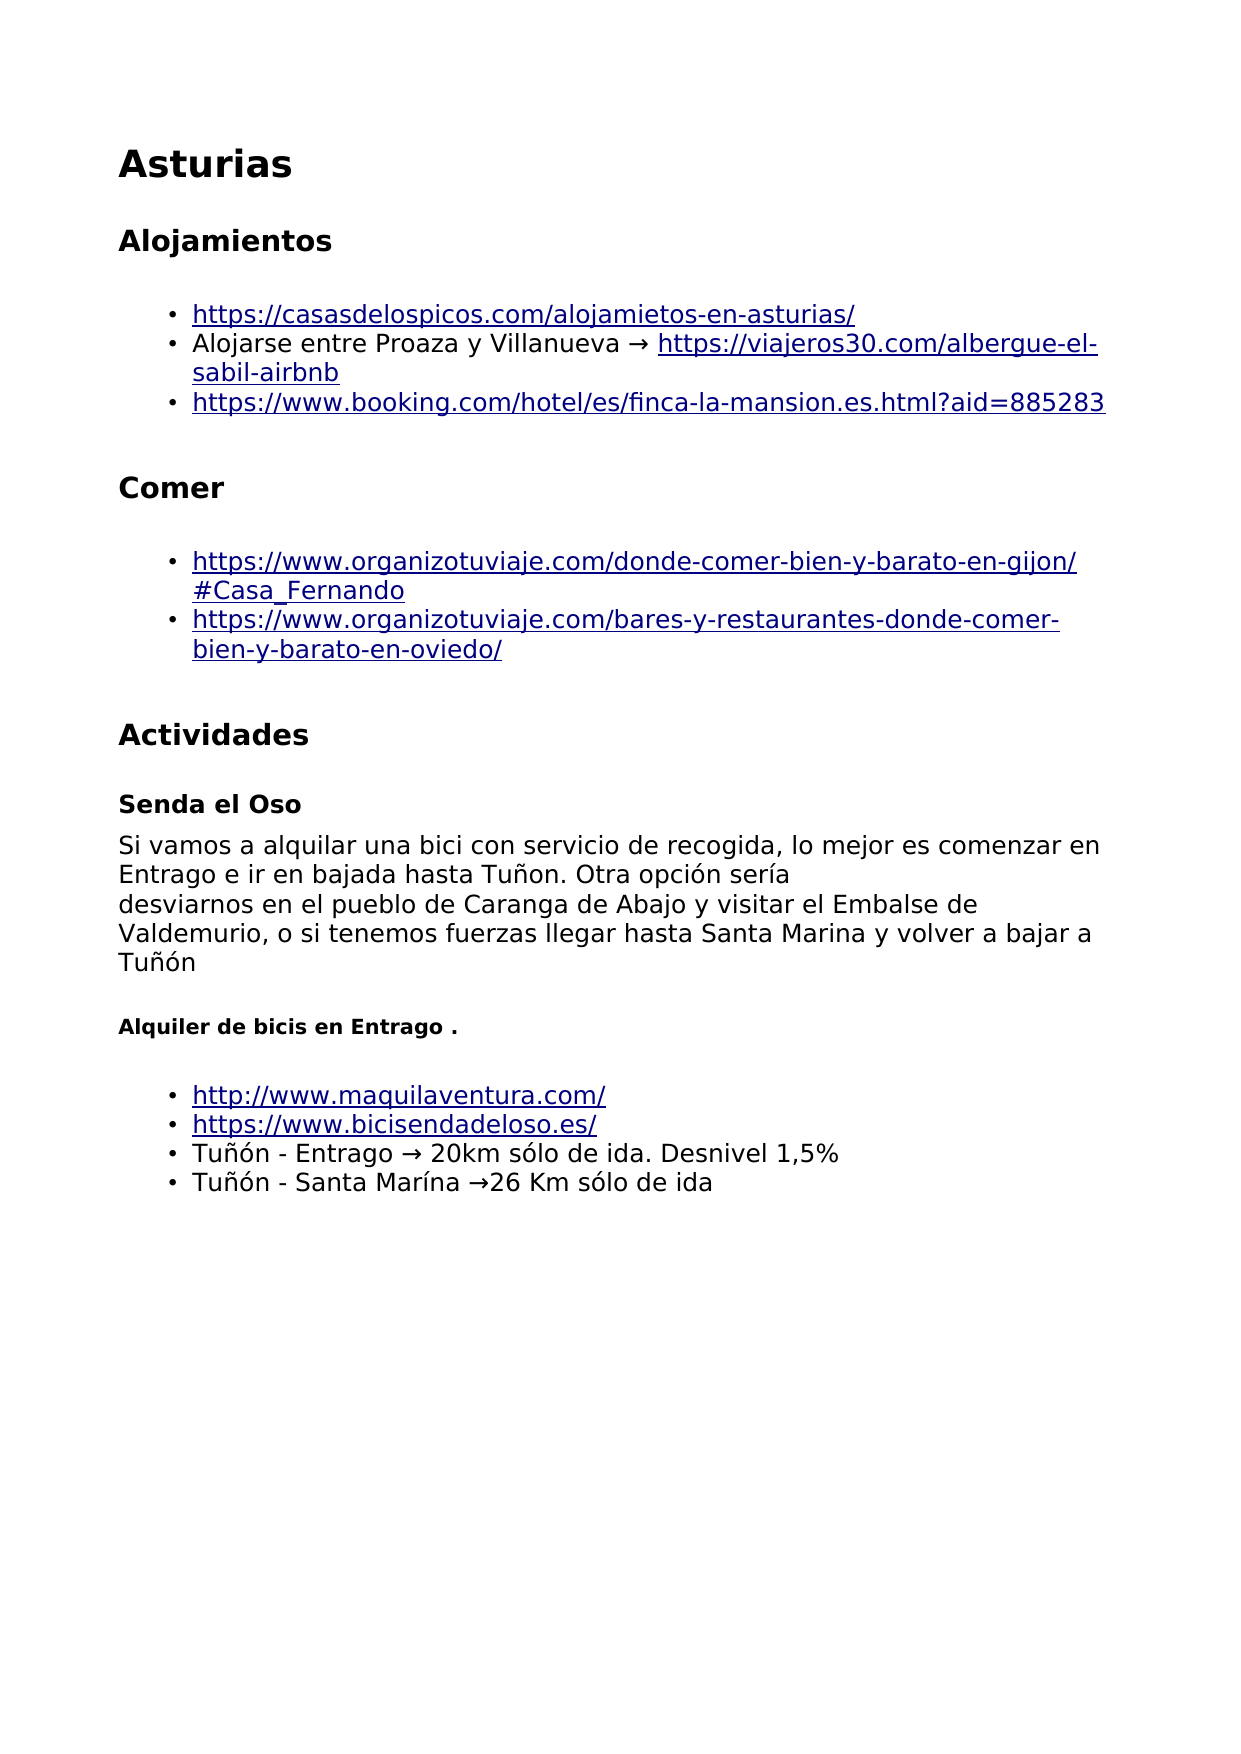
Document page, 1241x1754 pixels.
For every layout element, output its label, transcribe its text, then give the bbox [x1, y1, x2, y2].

subtitle Comer [118, 471, 1122, 505]
list Tuñón - Santa Marína →26 Km sólo de ida [177, 1169, 1122, 1198]
subtitle Alquiler de bicis en Entrago . [118, 1015, 1122, 1039]
list https://www.booking.com/hotel/es/finca-la-mansion.es.html?aid=885283 [177, 388, 1122, 417]
subtitle Alojamientos [118, 224, 1122, 258]
list Alojarse entre Proaza y Villanueva → https://viajeros30.com/albergue-el-sabil-airbnb [177, 329, 1122, 388]
subtitle Asturias [118, 143, 1122, 187]
subtitle Senda el Oso [118, 790, 1122, 819]
text Si vamos a alquilar una bici con servicio de recogida, lo mejor es comenzar en Entrago e ir en bajada hasta Tuñon. Otra opción sería desviarnos en el pueblo de Caranga de Abajo y visitar el Embalse de Valdemurio, o si tenemos fuerzas llegar hasta Santa Marina y volver a bajar a Tuñón [118, 832, 1122, 977]
subtitle Actividades [118, 718, 1122, 752]
list Tuñón - Entrago → 20km sólo de ida. Desnivel 1,5% [177, 1139, 1122, 1169]
list https://www.bicisendadeloso.es/ [177, 1110, 1122, 1139]
list https://www.organizotuviaje.com/bares-y-restaurantes-donde-comer-bien-y-barato-en-oviedo/ [177, 606, 1122, 664]
list https://www.organizotuviaje.com/donde-comer-bien-y-barato-en-gijon/#Casa_Fernando [177, 547, 1122, 606]
list http://www.maquilaventura.com/ [177, 1081, 1122, 1110]
list https://casasdelospicos.com/alojamietos-en-asturias/ [177, 300, 1122, 329]
